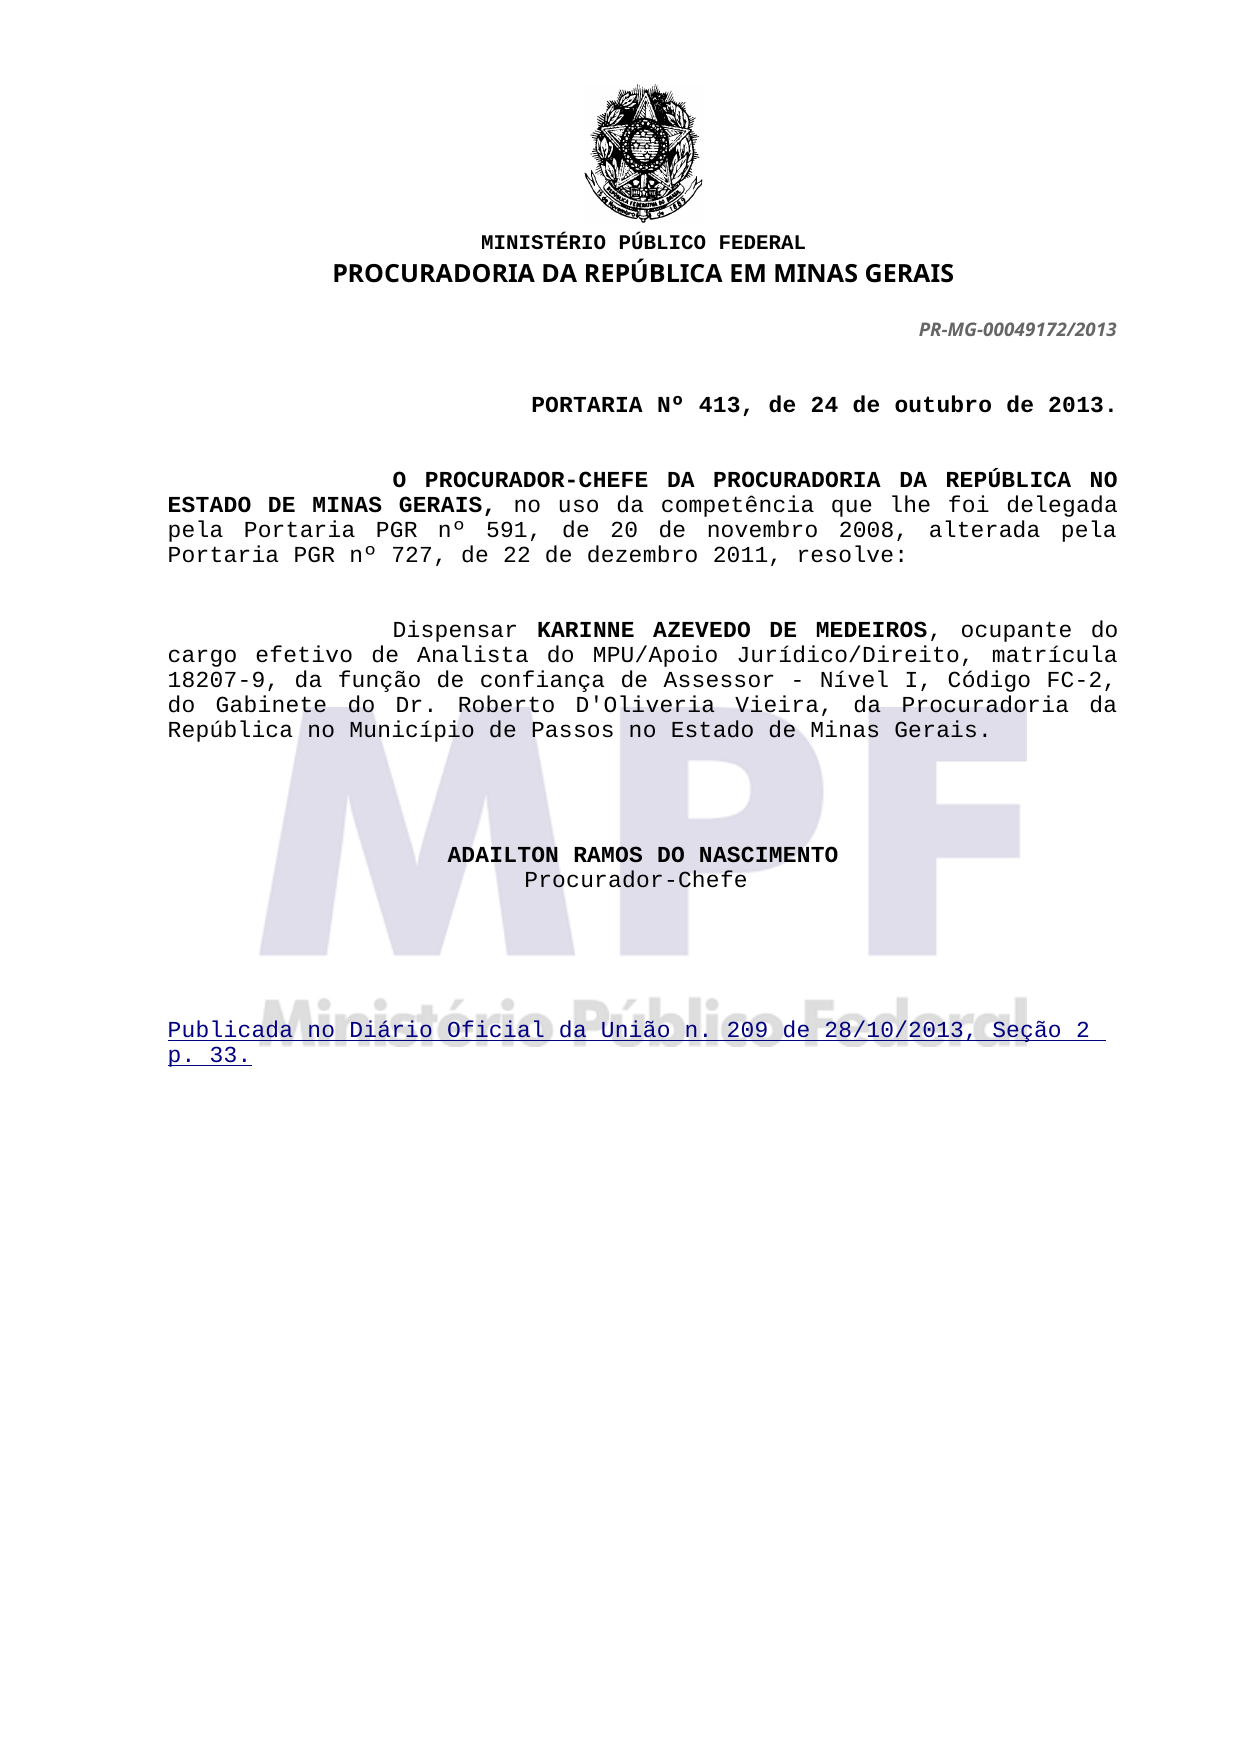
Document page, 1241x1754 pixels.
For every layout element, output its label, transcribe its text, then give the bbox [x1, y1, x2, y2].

picture [259, 893, 1027, 1018]
text Publicada no Diário Oficial da União n. 209 de 28/10/2013, Seção 2 p. 33. [167, 1018, 1119, 1068]
text PORTARIA Nº 413, de 24 de outubro de 2013. [167, 393, 1119, 418]
picture [259, 743, 1027, 843]
text O PROCURADOR-CHEFE DA PROCURADORIA DA REPÚBLICA NO ESTADO DE MINAS GERAIS, no uso da competência que lhe foi delegada pela Portaria PGR nº 591, de 20 de novembro 2008, alterada pela Portaria PGR nº 727, de 22 de dezembro 2011, resolve: [167, 468, 1119, 568]
text ADAILTON RAMOS DO NASCIMENTO [167, 843, 1119, 868]
picture [584, 84, 703, 223]
text Procurador-Chefe [167, 868, 1119, 893]
text Dispensar KARINNE AZEVEDO DE MEDEIROS, ocupante do cargo efetivo de Analista do MPU/Apoio Jurídico/Direito, matrícula 18207-9, da função de confiança de Assessor - Nível I, Código FC-2, do Gabinete do Dr. Roberto D'Oliveria Vieira, da Procuradoria da República no Município de Passos no Estado de Minas Gerais. [167, 618, 1119, 743]
text PR-MG-00049172/2013 [167, 316, 1119, 342]
